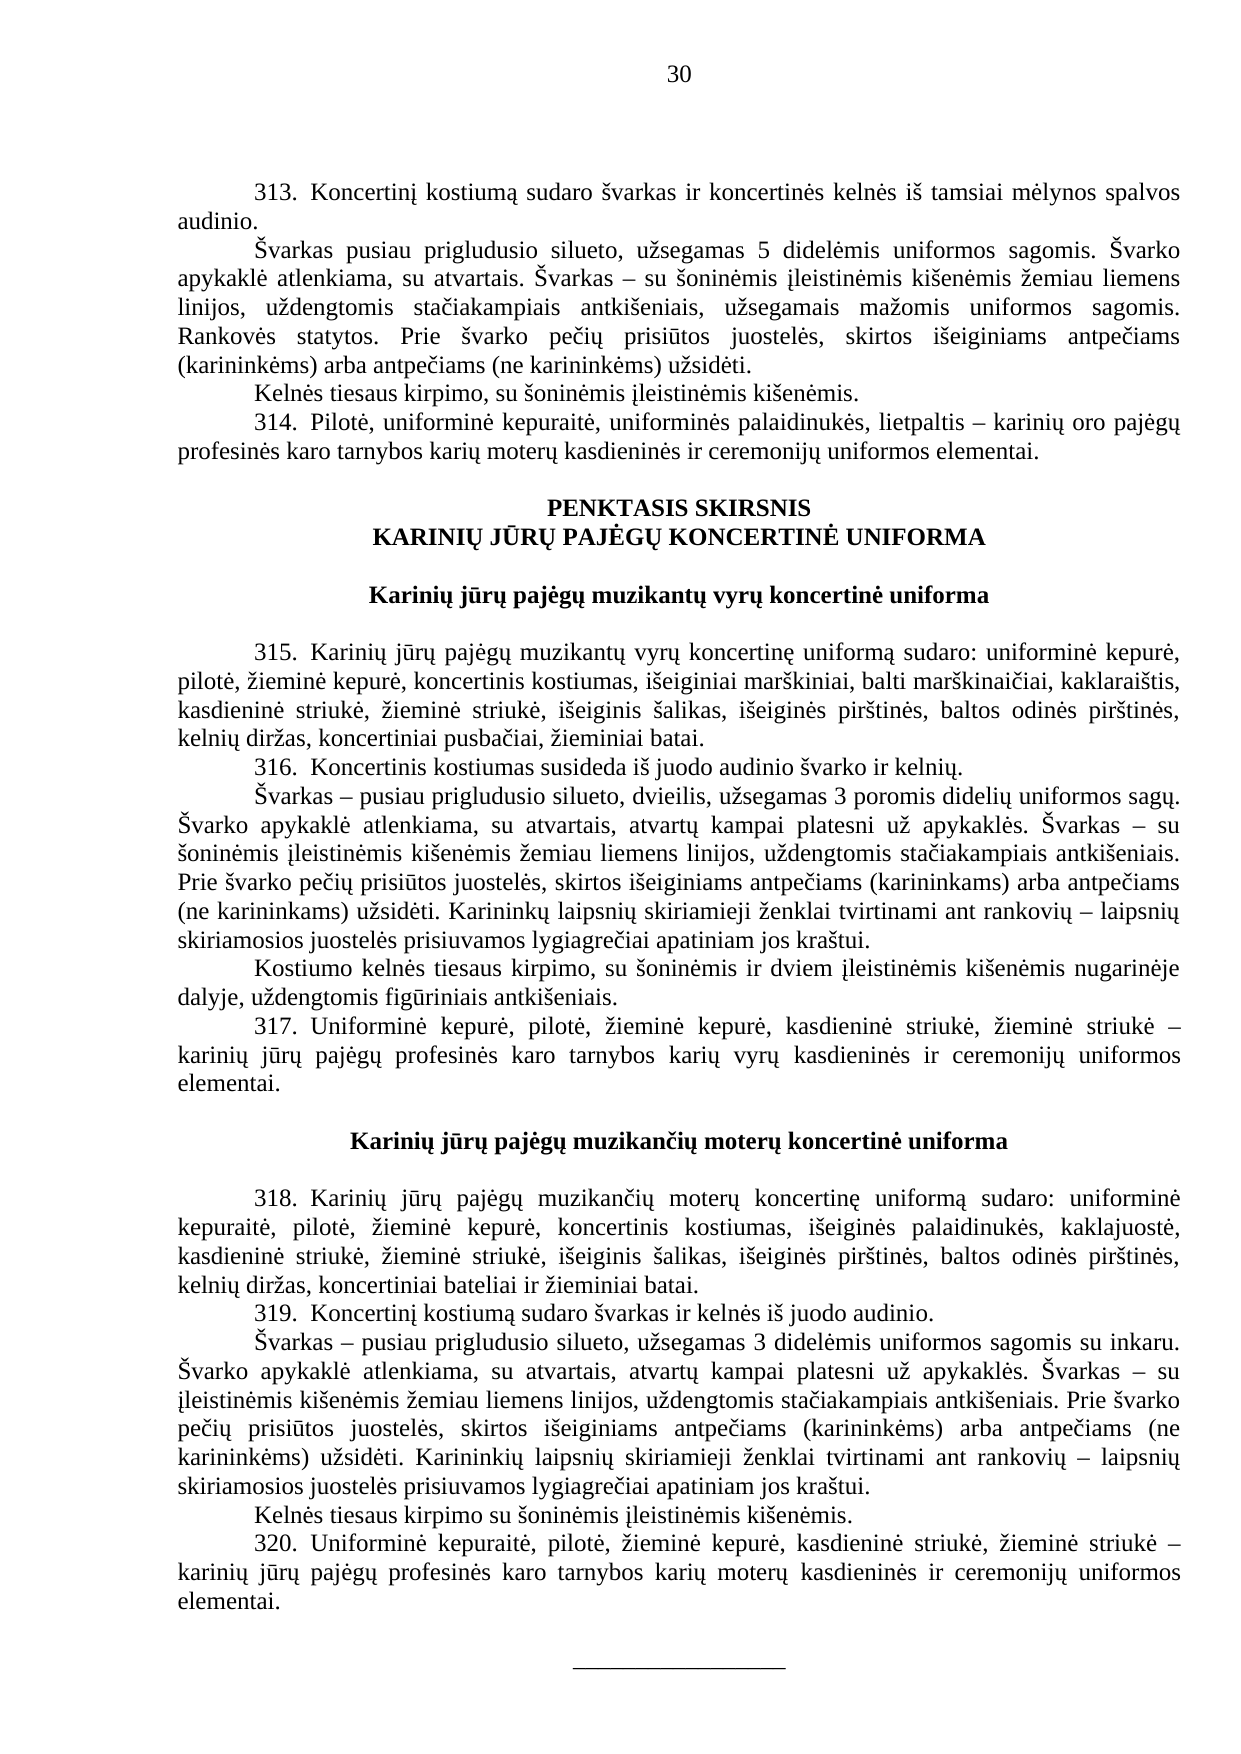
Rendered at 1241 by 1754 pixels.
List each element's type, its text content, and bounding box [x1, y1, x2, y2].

text Kelnės tiesaus kirpimo, su šoninėmis įleistinėmis kišenėmis. [177, 378, 1181, 407]
text 314. Pilotė, uniforminė kepuraitė, uniforminės palaidinukės, lietpaltis – karinių oro pajėgų profesinės karo tarnybos karių moterų kasdieninės ir ceremonijų uniformos elementai. [177, 407, 1181, 465]
text Kelnės tiesaus kirpimo su šoninėmis įleistinėmis kišenėmis. [177, 1500, 1181, 1528]
text 320. Uniforminė kepuraitė, pilotė, žieminė kepurė, kasdieninė striukė, žieminė striukė –karinių jūrų pajėgų profesinės karo tarnybos karių moterų kasdieninės ir ceremonijų uniformos elementai. [177, 1528, 1181, 1615]
text 316. Koncertinis kostiumas susideda iš juodo audinio švarko ir kelnių. [177, 752, 1181, 781]
text Švarkas – pusiau prigludusio silueto, dvieilis, užsegamas 3 poromis didelių uniformos sagų. Švarko apykaklė atlenkiama, su atvartais, atvartų kampai platesni už apykaklės. Švarkas – su šoninėmis įleistinėmis kišenėmis žemiau liemens linijos, uždengtomis stačiakampiais antkišeniais. Prie švarko pečių prisiūtos juostelės, skirtos išeiginiams antpečiams (karininkams) arba antpečiams (ne karininkams) užsidėti. Karininkų laipsnių skiriamieji ženklai tvirtinami ant rankovių – laipsnių skiriamosios juostelės prisiuvamos lygiagrečiai apatiniam jos kraštui. [177, 781, 1181, 953]
text Karinių jūrų pajėgų muzikančių moterų koncertinė uniforma [177, 1126, 1181, 1155]
text KARINIŲ JŪRŲ PAJĖGŲ KONCERTINĖ UNIFORMA [177, 522, 1181, 551]
text Švarkas – pusiau prigludusio silueto, užsegamas 3 didelėmis uniformos sagomis su inkaru. Švarko apykaklė atlenkiama, su atvartais, atvartų kampai platesni už apykaklės. Švarkas – su įleistinėmis kišenėmis žemiau liemens linijos, uždengtomis stačiakampiais antkišeniais. Prie švarko pečių prisiūtos juostelės, skirtos išeiginiams antpečiams (karininkėms) arba antpečiams (ne karininkėms) užsidėti. Karininkių laipsnių skiriamieji ženklai tvirtinami ant rankovių – laipsnių skiriamosios juostelės prisiuvamos lygiagrečiai apatiniam jos kraštui. [177, 1327, 1181, 1500]
text 315. Karinių jūrų pajėgų muzikantų vyrų koncertinę uniformą sudaro: uniforminė kepurė, pilotė, žieminė kepurė, koncertinis kostiumas, išeiginiai marškiniai, balti marškinaičiai, kaklaraištis, kasdieninė striukė, žieminė striukė, išeiginis šalikas, išeiginės pirštinės, baltos odinės pirštinės, kelnių diržas, koncertiniai pusbačiai, žieminiai batai. [177, 637, 1181, 752]
text PENKTASIS SKIRSNIS [177, 493, 1181, 522]
text 317. Uniforminė kepurė, pilotė, žieminė kepurė, kasdieninė striukė, žieminė striukė – karinių jūrų pajėgų profesinės karo tarnybos karių vyrų kasdieninės ir ceremonijų uniformos elementai. [177, 1011, 1181, 1097]
text _________________ [177, 1643, 1181, 1672]
text 313. Koncertinį kostiumą sudaro švarkas ir koncertinės kelnės iš tamsiai mėlynos spalvos audinio. [177, 177, 1181, 235]
text 319. Koncertinį kostiumą sudaro švarkas ir kelnės iš juodo audinio. [177, 1298, 1181, 1327]
text Švarkas pusiau prigludusio silueto, užsegamas 5 didelėmis uniformos sagomis. Švarko apykaklė atlenkiama, su atvartais. Švarkas – su šoninėmis įleistinėmis kišenėmis žemiau liemens linijos, uždengtomis stačiakampiais antkišeniais, užsegamais mažomis uniformos sagomis. Rankovės statytos. Prie švarko pečių prisiūtos juostelės, skirtos išeiginiams antpečiams (karininkėms) arba antpečiams (ne karininkėms) užsidėti. [177, 235, 1181, 378]
text 318. Karinių jūrų pajėgų muzikančių moterų koncertinę uniformą sudaro: uniforminė kepuraitė, pilotė, žieminė kepurė, koncertinis kostiumas, išeiginės palaidinukės, kaklajuostė, kasdieninė striukė, žieminė striukė, išeiginis šalikas, išeiginės pirštinės, baltos odinės pirštinės, kelnių diržas, koncertiniai bateliai ir žieminiai batai. [177, 1183, 1181, 1298]
text Kostiumo kelnės tiesaus kirpimo, su šoninėmis ir dviem įleistinėmis kišenėmis nugarinėje dalyje, uždengtomis figūriniais antkišeniais. [177, 953, 1181, 1011]
text Karinių jūrų pajėgų muzikantų vyrų koncertinė uniforma [177, 580, 1181, 608]
